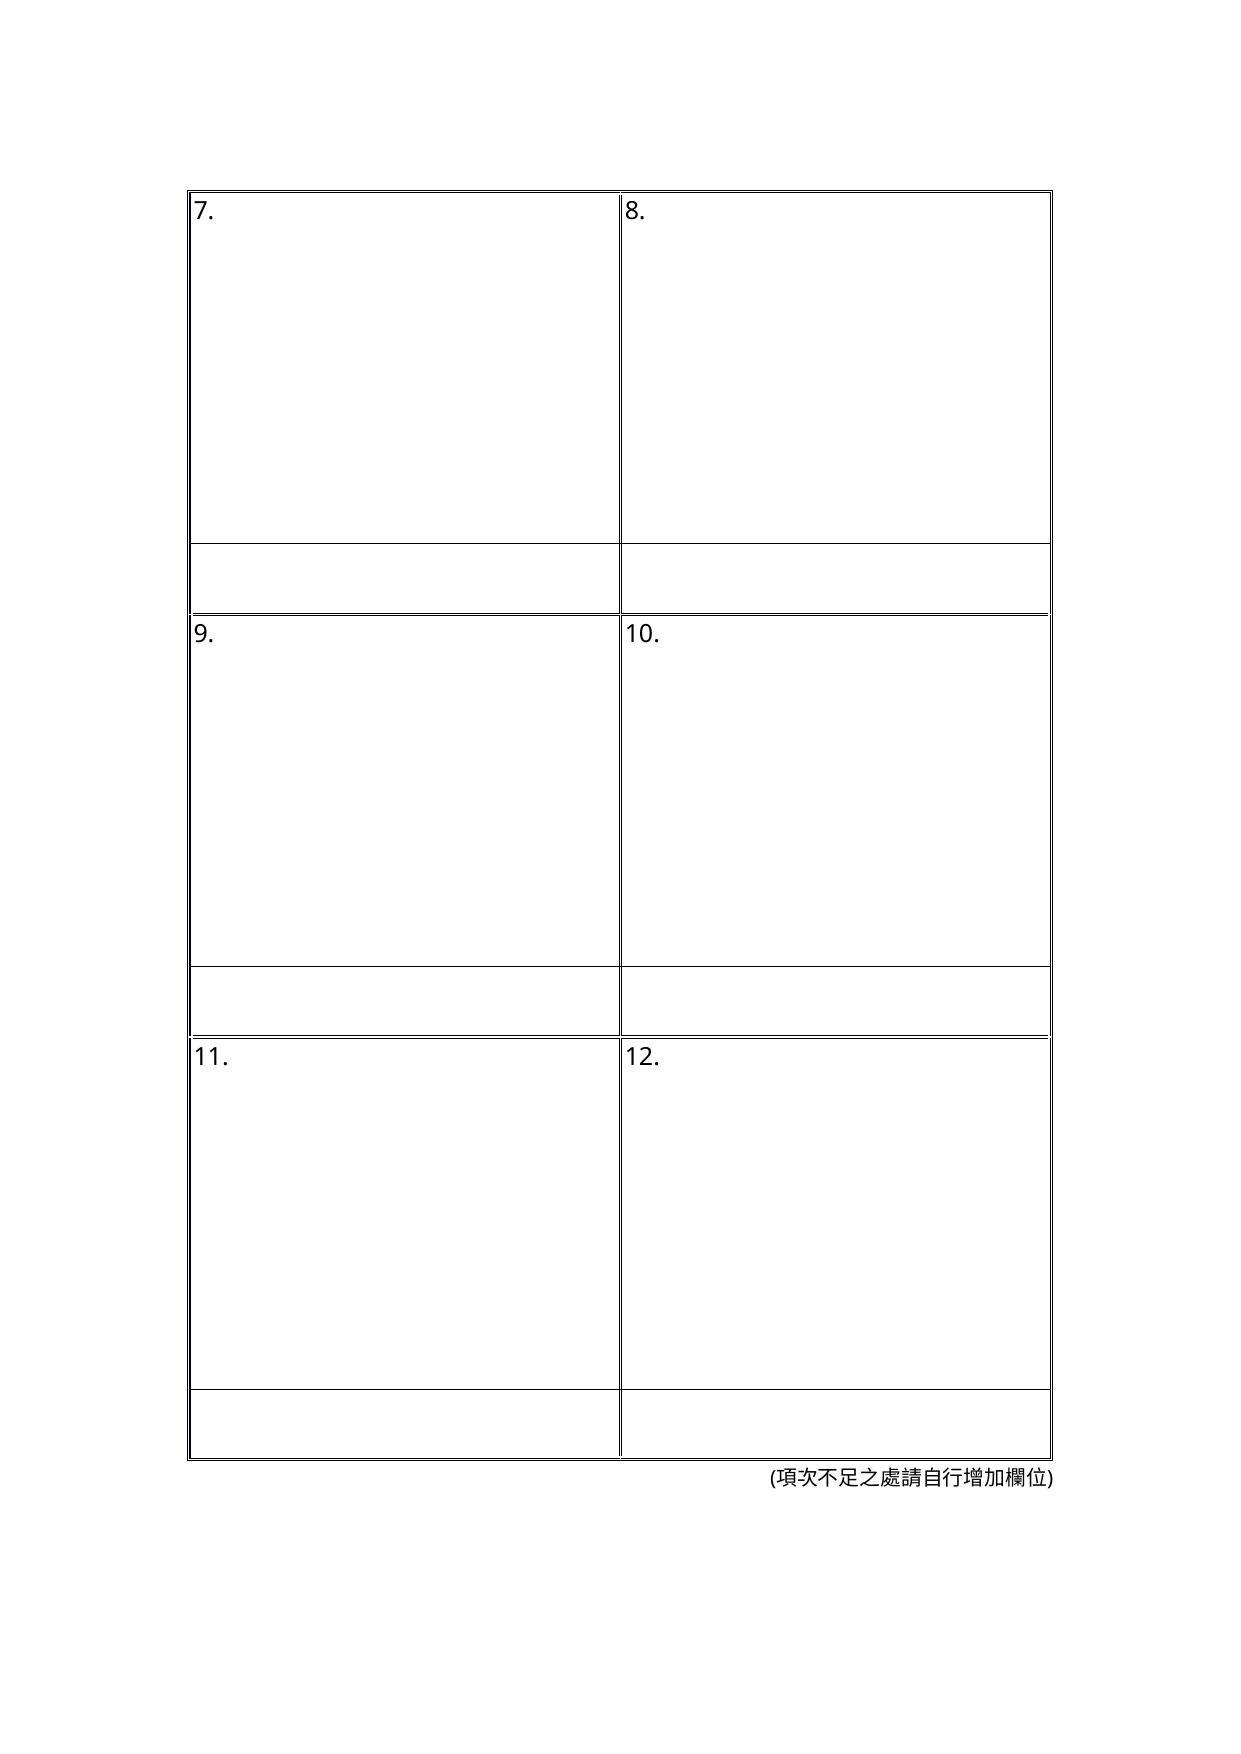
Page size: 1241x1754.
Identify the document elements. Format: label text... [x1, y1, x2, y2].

text (項次不足之處請自行增加欄位) [187, 1461, 1053, 1492]
table_cell 11. [189, 1035, 620, 1389]
table_cell [191, 1390, 620, 1458]
table_cell 12. [620, 1035, 1051, 1389]
table_header 7. [191, 193, 620, 543]
table_cell [191, 967, 619, 1035]
table_cell [620, 1390, 1050, 1458]
table_cell [622, 544, 1050, 612]
table_cell 9. [191, 613, 619, 966]
table_header 8. [620, 193, 1050, 543]
table_cell [191, 544, 619, 612]
table_cell [622, 967, 1050, 1035]
table_cell 10. [622, 613, 1050, 966]
